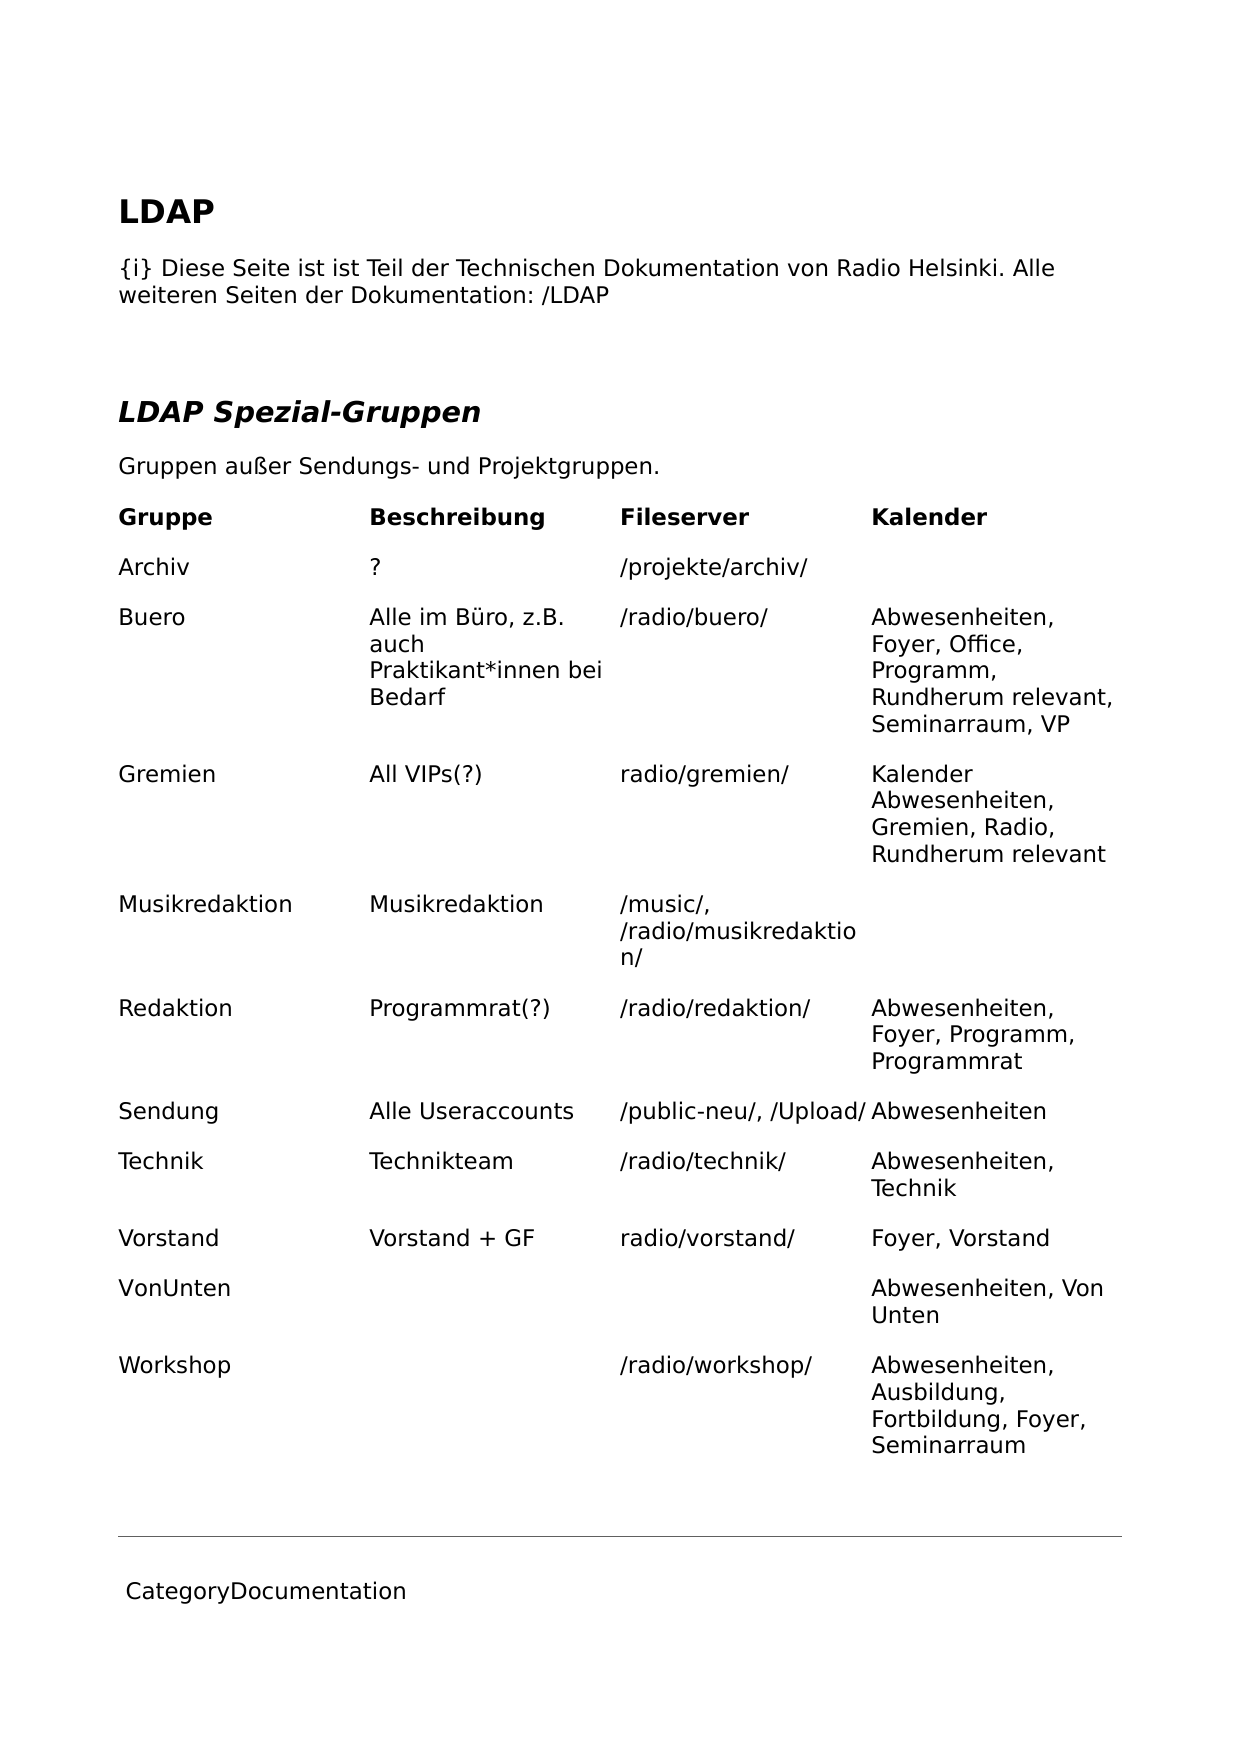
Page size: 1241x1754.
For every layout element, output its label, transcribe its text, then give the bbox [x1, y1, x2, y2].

table_cell Vorstand + GF [369, 1214, 620, 1264]
table_header Gruppe [118, 492, 369, 542]
table_cell Alle im Büro, z.B. auch Praktikant*innen bei Bedarf [369, 592, 620, 749]
table_cell Gremien [118, 749, 369, 879]
table_cell [871, 879, 1122, 983]
table_cell Vorstand [118, 1214, 369, 1264]
table_cell /radio/redaktion/ [620, 983, 871, 1086]
table_cell Foyer, Vorstand [871, 1214, 1122, 1264]
table_cell Abwesenheiten, Foyer, Office, Programm, Rundherum relevant, Seminarraum, VP [871, 592, 1122, 749]
table_cell /projekte/archiv/ [620, 542, 871, 592]
table_cell radio/vorstand/ [620, 1214, 871, 1264]
table_cell /public-neu/, /Upload/ [620, 1086, 871, 1137]
table_cell Kalender Abwesenheiten, Gremien, Radio, Rundherum relevant [871, 749, 1122, 879]
table_cell /radio/buero/ [620, 592, 871, 749]
table_cell [369, 1264, 620, 1341]
table_cell Abwesenheiten, Foyer, Programm, Programmrat [871, 983, 1122, 1086]
table_cell Sendung [118, 1086, 369, 1137]
table_cell [871, 542, 1122, 592]
subtitle LDAP [118, 193, 1122, 231]
table_cell Abwesenheiten, Technik [871, 1137, 1122, 1213]
table_cell Archiv [118, 542, 369, 592]
table_cell /radio/technik/ [620, 1137, 871, 1213]
text Gruppen außer Sendungs- und Projektgruppen. [118, 453, 1122, 480]
table_cell Musikredaktion [369, 879, 620, 983]
table_cell [369, 1341, 620, 1471]
table_header Beschreibung [369, 492, 620, 542]
table_cell Alle Useraccounts [369, 1086, 620, 1137]
table_cell Programmrat(?) [369, 983, 620, 1086]
table_cell Technik [118, 1137, 369, 1213]
table_cell VonUnten [118, 1264, 369, 1341]
table_cell Abwesenheiten, Von Unten [871, 1264, 1122, 1341]
table_cell All VIPs(?) [369, 749, 620, 879]
table_cell Buero [118, 592, 369, 749]
table_cell Redaktion [118, 983, 369, 1086]
subtitle LDAP Spezial-Gruppen [118, 396, 1122, 429]
table_cell Musikredaktion [118, 879, 369, 983]
table_cell Workshop [118, 1341, 369, 1471]
table_header Kalender [871, 492, 1122, 542]
table_cell Technikteam [369, 1137, 620, 1213]
table_cell /music/, /radio/musikredaktion/ [620, 879, 871, 983]
table_cell radio/gremien/ [620, 749, 871, 879]
table_cell /radio/workshop/ [620, 1341, 871, 1471]
text CategoryDocumentation [118, 1578, 1122, 1605]
table_cell [620, 1264, 871, 1341]
text {i} Diese Seite ist ist Teil der Technischen Dokumentation von Radio Helsinki. Alle weiteren Seiten der Dokumentation: /LDAP [118, 255, 1122, 309]
table_cell Abwesenheiten [871, 1086, 1122, 1137]
table_cell Abwesenheiten, Ausbildung, Fortbildung, Foyer, Seminarraum [871, 1341, 1122, 1471]
table_header Fileserver [620, 492, 871, 542]
table_cell ? [369, 542, 620, 592]
